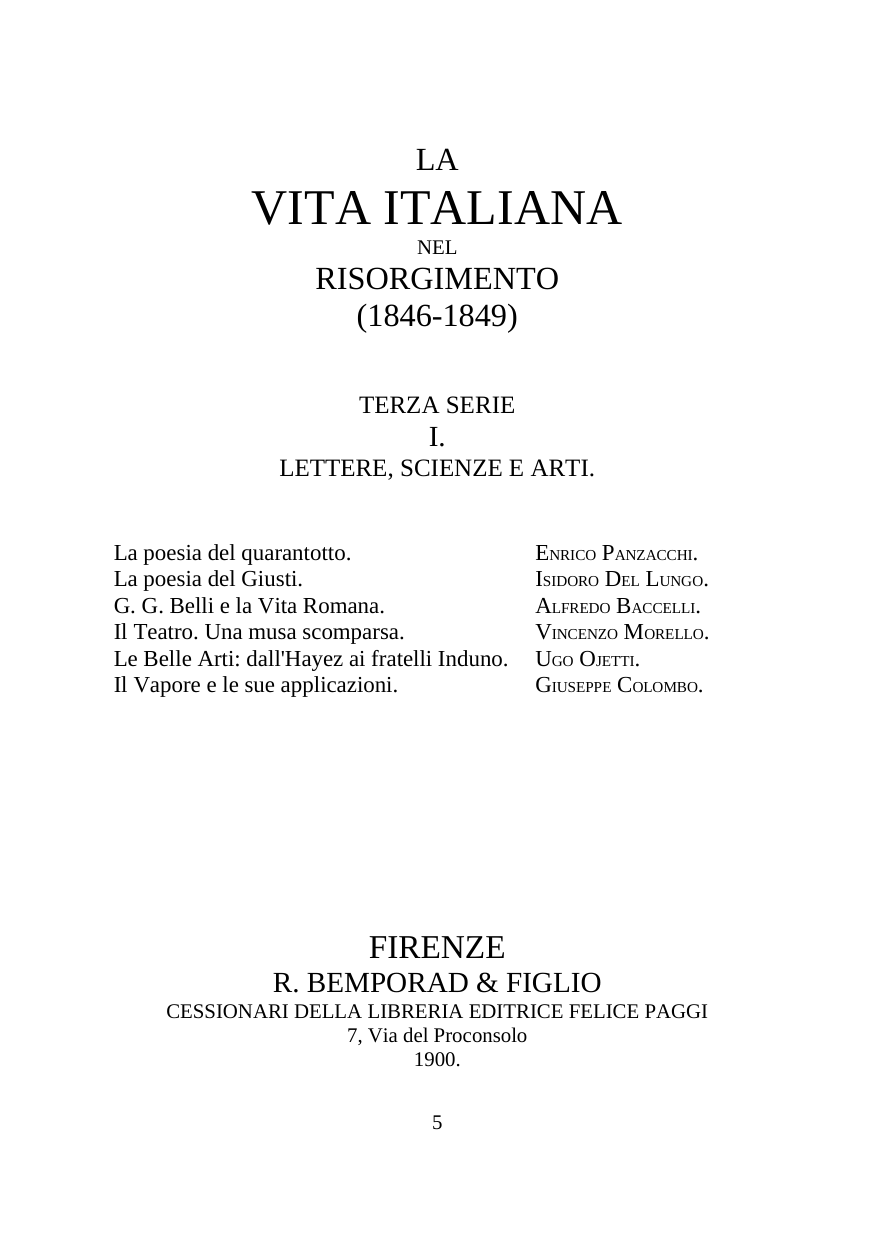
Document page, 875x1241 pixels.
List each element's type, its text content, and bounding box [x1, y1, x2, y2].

text NEL [106, 235, 768, 259]
table_cell La poesia del Giusti. [106, 566, 528, 592]
table_header La poesia del quarantotto. [106, 539, 528, 566]
text I. [106, 419, 768, 453]
table_cell Il Vapore e le sue applicazioni. [106, 671, 528, 697]
text (1846-1849) [106, 296, 768, 333]
text R. BEMPORAD & FIGLIO [106, 966, 768, 999]
table_cell Alfredo Baccelli. [528, 592, 768, 618]
text VITA ITALIANA [106, 177, 768, 235]
text LETTERE, SCIENZE E ARTI. [106, 453, 768, 482]
table_cell Il Teatro. Una musa scomparsa. [106, 618, 528, 644]
table_cell G. G. Belli e la Vita Romana. [106, 592, 528, 618]
table_cell Ugo Ojetti. [528, 645, 768, 671]
text CESSIONARI DELLA LIBRERIA EDITRICE FELICE PAGGI [106, 999, 768, 1023]
text TERZA SERIE [106, 391, 768, 419]
text 1900. [106, 1047, 768, 1071]
table_cell Isidoro Del Lungo. [528, 566, 768, 592]
table_cell Vincenzo Morello. [528, 618, 768, 644]
text FIRENZE [106, 927, 768, 966]
table_cell Le Belle Arti: dall'Hayez ai fratelli Induno. [106, 645, 528, 671]
text LA [106, 140, 768, 177]
table_header Enrico Panzacchi. [528, 539, 768, 566]
text 7, Via del Proconsolo [106, 1023, 768, 1047]
table_cell Giuseppe Colombo. [528, 671, 768, 697]
text RISORGIMENTO [106, 259, 768, 296]
